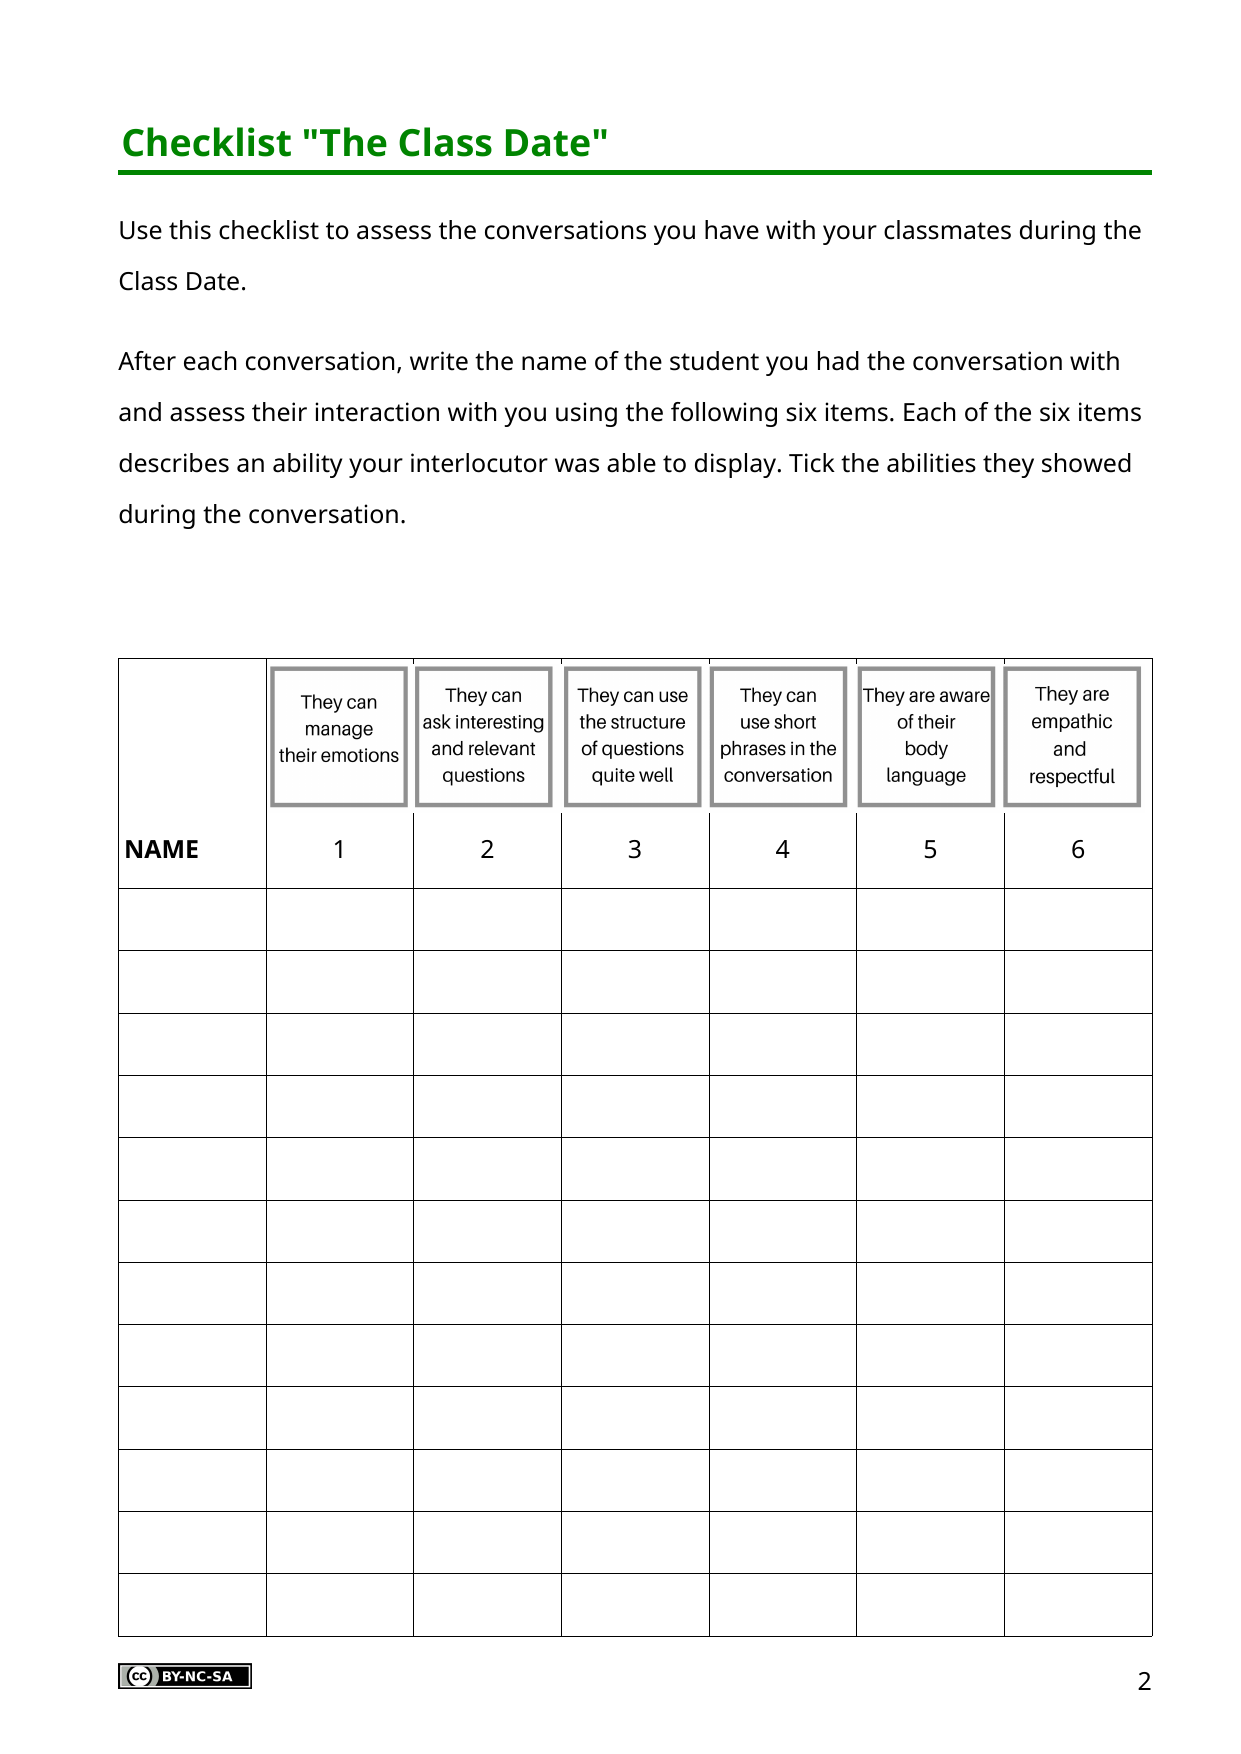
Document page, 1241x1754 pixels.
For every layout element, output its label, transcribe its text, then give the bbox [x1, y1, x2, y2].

table_cell [1005, 1387, 1152, 1449]
table_cell [414, 1076, 561, 1137]
table_cell [562, 951, 709, 1013]
table_cell [562, 1574, 709, 1636]
table_cell [710, 1387, 856, 1449]
table_cell [562, 1450, 709, 1511]
table_cell [562, 1138, 709, 1199]
table_header 5 [857, 813, 1004, 888]
table_header [562, 659, 709, 664]
table_cell [414, 1574, 561, 1636]
table_cell [1005, 1076, 1152, 1137]
table_cell [857, 951, 1004, 1013]
table_cell [267, 1325, 413, 1386]
table_cell [857, 1512, 1004, 1573]
table_cell [857, 1014, 1004, 1075]
table_cell [119, 951, 266, 1013]
table_cell [414, 951, 561, 1013]
table_header [710, 659, 856, 664]
table_cell [710, 1014, 856, 1075]
table_cell [857, 1076, 1004, 1137]
table_cell [1005, 1574, 1152, 1636]
table_cell [119, 1574, 266, 1636]
table_cell [710, 1076, 856, 1137]
table_cell [267, 1512, 413, 1573]
table_header 6 [1005, 659, 1152, 888]
table_cell [267, 1387, 413, 1449]
table_cell [857, 1450, 1004, 1511]
table_cell [562, 1014, 709, 1075]
table_cell [1005, 1014, 1152, 1075]
table_cell [710, 1512, 856, 1573]
table_cell [119, 1076, 266, 1137]
table_cell [414, 1325, 561, 1386]
table_cell [710, 1325, 856, 1386]
table_cell [562, 1201, 709, 1262]
table_cell [857, 1201, 1004, 1262]
table_cell [414, 1138, 561, 1199]
text After each conversation, write the name of the student you had the conversation with and assess their interaction with you using the following six items. Each of the six items describes an ability your interlocutor was able to display. Tick the abilities they showed during the conversation. [118, 344, 1152, 531]
table_header NAME [119, 659, 266, 888]
table_cell [1005, 1512, 1152, 1573]
table_cell [414, 1450, 561, 1511]
table_cell [857, 1138, 1004, 1199]
table_cell [1005, 1450, 1152, 1511]
table_cell [267, 1574, 413, 1636]
table_header [414, 659, 561, 664]
table_cell [267, 1138, 413, 1199]
table_cell [710, 1263, 856, 1324]
picture [118, 1663, 536, 1698]
table_cell [1005, 951, 1152, 1013]
subtitle Checklist "The Class Date" [118, 113, 1152, 170]
table_cell [267, 1014, 413, 1075]
table_cell [1005, 1325, 1152, 1386]
table_cell [710, 889, 856, 950]
table_cell [119, 1450, 266, 1511]
table_cell [414, 1014, 561, 1075]
table_cell [119, 1387, 266, 1449]
table_cell [1005, 1263, 1152, 1324]
table_cell [857, 1325, 1004, 1386]
table_cell [119, 1325, 266, 1386]
table_cell [267, 1450, 413, 1511]
table_cell [562, 1325, 709, 1386]
table_cell [562, 1387, 709, 1449]
table_cell [414, 889, 561, 950]
table_header 1 [267, 813, 413, 888]
table_cell [857, 1263, 1004, 1324]
table_cell [267, 1201, 413, 1262]
table_header 3 [562, 813, 709, 888]
table_cell [710, 1450, 856, 1511]
table_header [857, 659, 1004, 664]
table_cell [119, 1201, 266, 1262]
table_cell [710, 1574, 856, 1636]
table_cell [119, 889, 266, 950]
table_cell [710, 1201, 856, 1262]
table_cell [857, 1387, 1004, 1449]
table_cell [119, 1138, 266, 1199]
table_header 2 [414, 813, 561, 888]
table_cell [414, 1263, 561, 1324]
table_cell [267, 889, 413, 950]
table_header 4 [710, 813, 856, 888]
picture [267, 664, 1146, 813]
text Use this checklist to assess the conversations you have with your classmates during the Class Date. [118, 212, 1152, 298]
table_header [267, 659, 413, 664]
table_cell [562, 1263, 709, 1324]
table_cell [414, 1512, 561, 1573]
table_cell [267, 951, 413, 1013]
table_cell [119, 1014, 266, 1075]
table_cell [1005, 1138, 1152, 1199]
table_cell [562, 889, 709, 950]
table_cell [414, 1201, 561, 1262]
table_cell [710, 951, 856, 1013]
table_cell [857, 889, 1004, 950]
table_cell [119, 1263, 266, 1324]
table_cell [857, 1574, 1004, 1636]
table_cell [267, 1076, 413, 1137]
table_cell [562, 1076, 709, 1137]
table_cell [562, 1512, 709, 1573]
table_cell [710, 1138, 856, 1199]
table_cell [414, 1387, 561, 1449]
table_cell [1005, 889, 1152, 950]
table_cell [1005, 1201, 1152, 1262]
table_cell [119, 1512, 266, 1573]
table_cell [267, 1263, 413, 1324]
